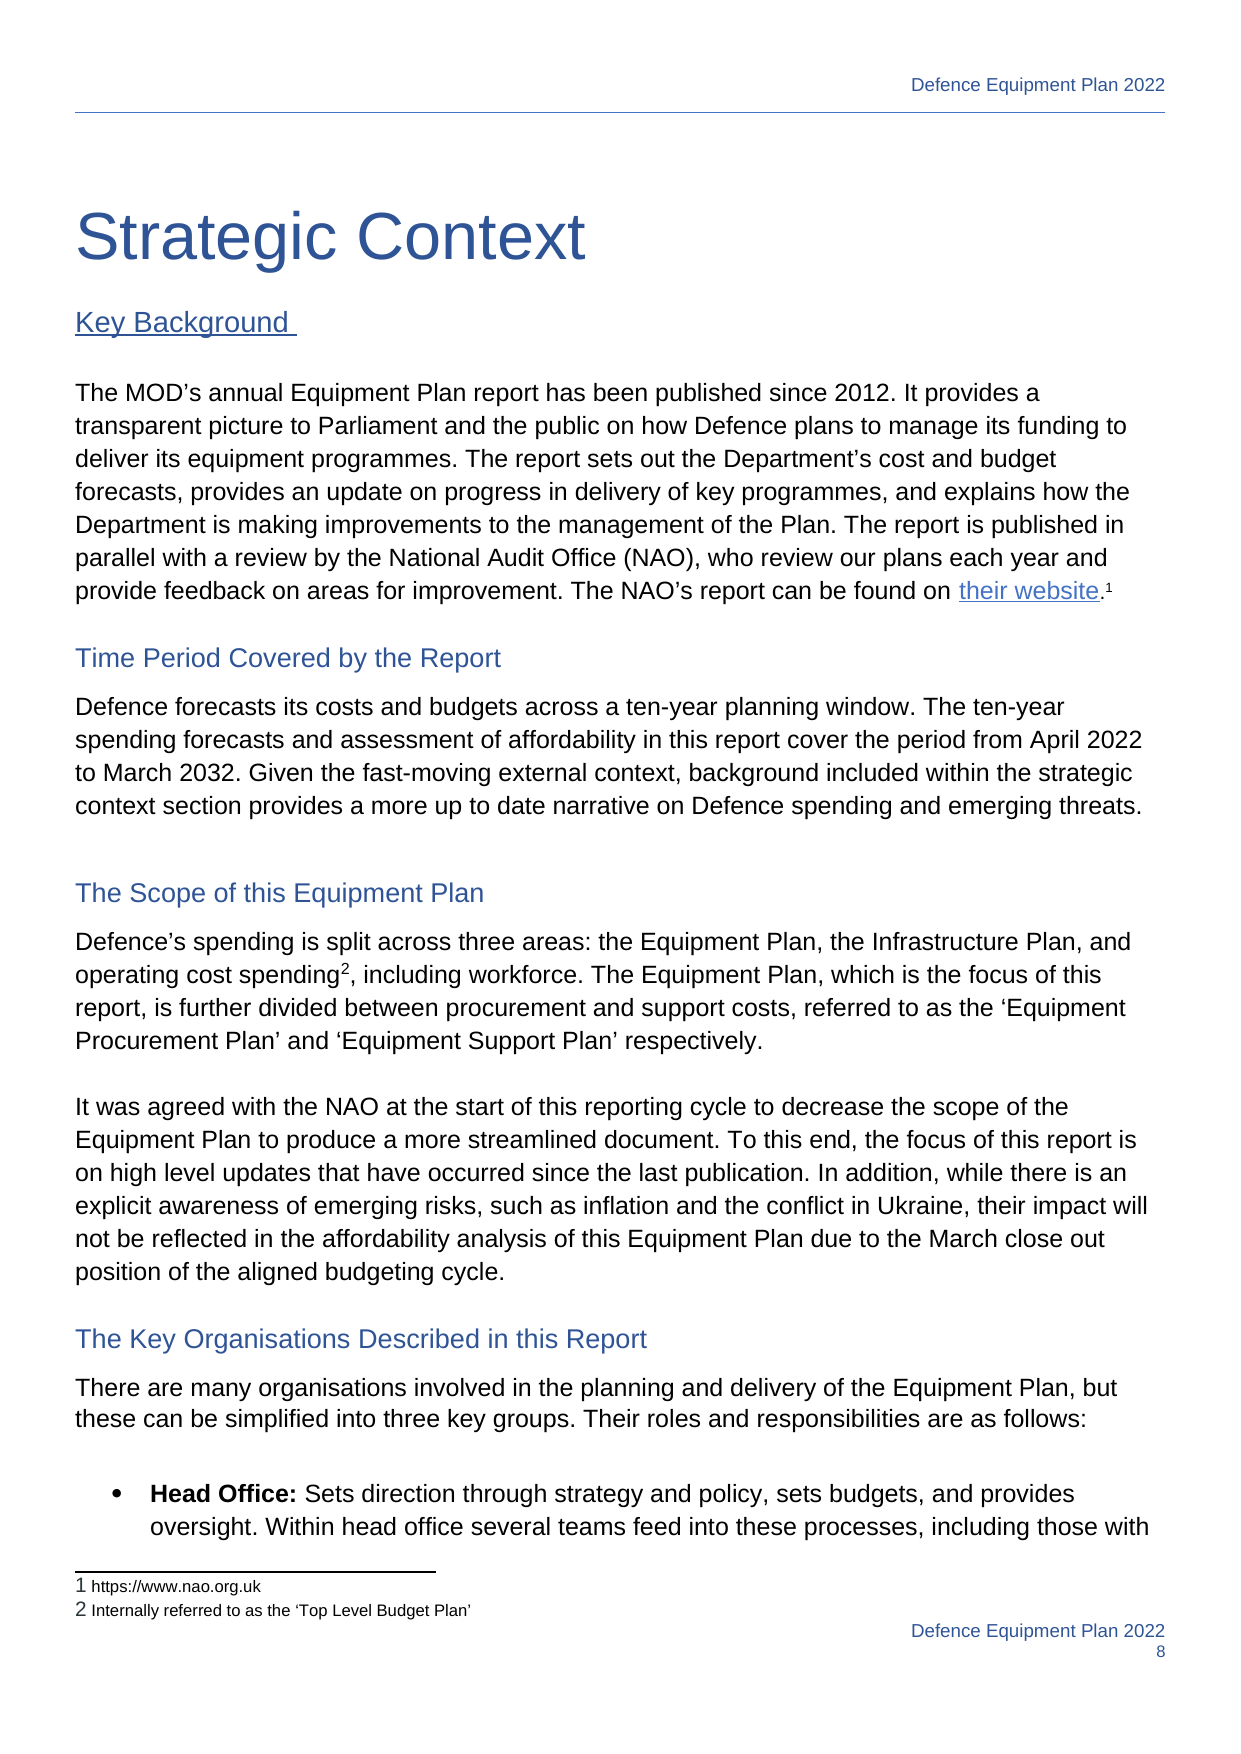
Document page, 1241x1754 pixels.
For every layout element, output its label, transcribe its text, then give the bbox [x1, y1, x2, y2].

subtitle Strategic Context [75, 197, 1165, 273]
text There are many organisations involved in the planning and delivery of the Equipment Plan, but these can be simplified into three key groups. Their roles and responsibilities are as follows: [75, 1373, 1165, 1432]
text https://www.nao.org.uk [75, 1572, 1165, 1596]
text The MOD’s annual Equipment Plan report has been published since 2012. It provides a transparent picture to Parliament and the public on how Defence plans to manage its funding to deliver its equipment programmes. The report sets out the Department’s cost and budget forecasts, provides an update on progress in delivery of key programmes, and explains how the Department is making improvements to the management of the Plan. The report is published in parallel with a review by the National Audit Office (NAO), who review our plans each year and provide feedback on areas for improvement. The NAO’s report can be found on their website. [75, 378, 1165, 604]
text Internally referred to as the ‘Top Level Budget Plan’ [75, 1596, 1165, 1620]
text Time Period Covered by the Report [75, 642, 1165, 673]
text The Key Organisations Described in this Report [75, 1323, 1165, 1354]
text Defence’s spending is split across three areas: the Equipment Plan, the Infrastructure Plan, and operating cost spending, including workforce. The Equipment Plan, which is the focus of this report, is further divided between procurement and support costs, referred to as the ‘Equipment Procurement Plan’ and ‘Equipment Support Plan’ respectively. [75, 927, 1165, 1054]
text The Scope of this Equipment Plan [75, 877, 1165, 908]
list Head Office: Sets direction through strategy and policy, sets budgets, and provides oversight. Within head office several teams feed into these processes, including those with [112, 1479, 1165, 1541]
text Defence forecasts its costs and budgets across a ten-year planning window. The ten-year spending forecasts and assessment of affordability in this report cover the period from April 2022 to March 2032. Given the fast-moving external context, background included within the strategic context section provides a more up to date narrative on Defence spending and emerging threats. [75, 692, 1165, 820]
text It was agreed with the NAO at the start of this reporting cycle to decrease the scope of the Equipment Plan to produce a more streamlined document. To this end, the focus of this report is on high level updates that have occurred since the last publication. In addition, while there is an explicit awareness of emerging risks, such as inflation and the conflict in Ukraine, their impact will not be reflected in the affordability analysis of this Equipment Plan due to the March close out position of the aligned budgeting cycle. [75, 1092, 1165, 1286]
subtitle Key Background [75, 305, 1165, 338]
